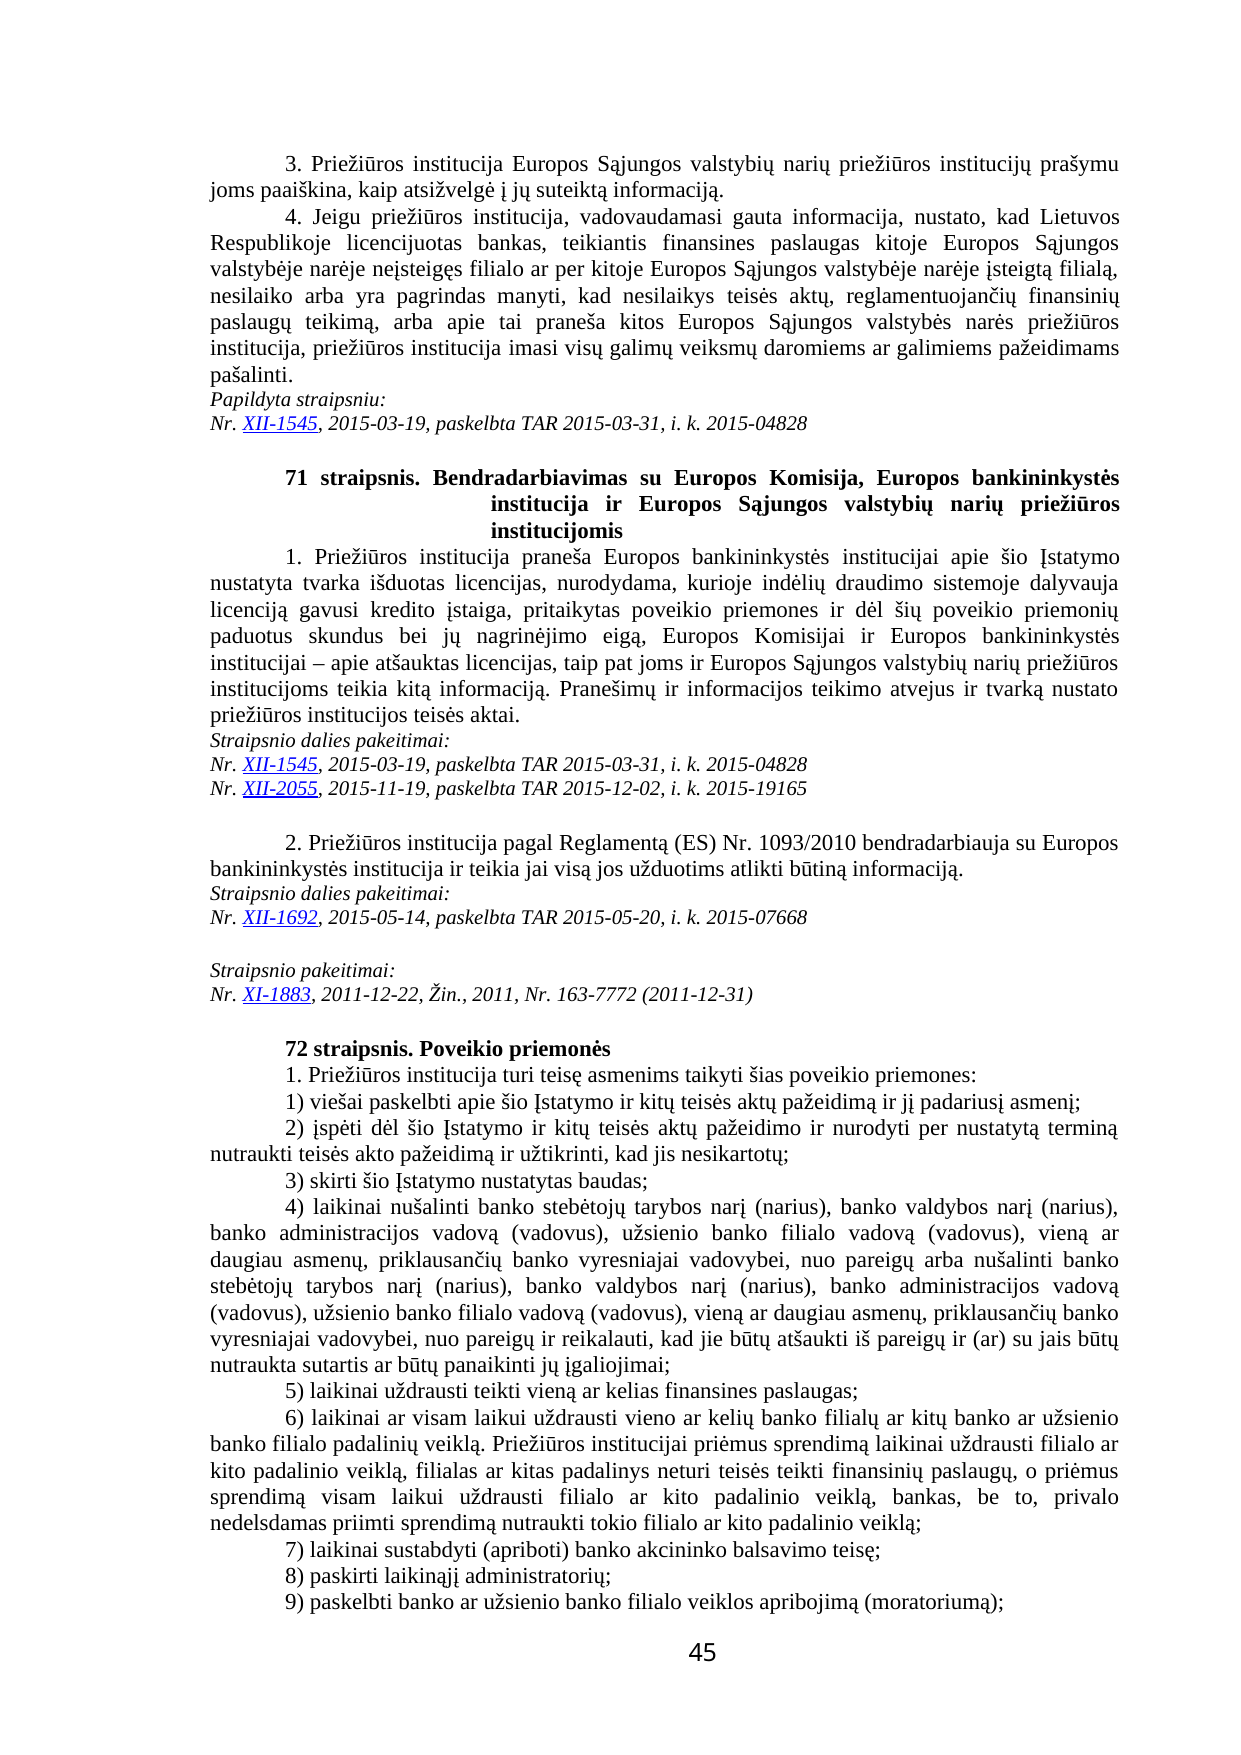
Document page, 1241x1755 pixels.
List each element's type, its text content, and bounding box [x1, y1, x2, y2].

text 71 straipsnis. Bendradarbiavimas su Europos Komisija, Europos bankininkystės institucija ir Europos Sąjungos valstybių narių priežiūros institucijomis [285, 464, 1120, 543]
text Nr. XI-1883, 2011-12-22, Žin., 2011, Nr. 163-7772 (2011-12-31) [210, 982, 1120, 1006]
text Straipsnio dalies pakeitimai: [210, 881, 1120, 905]
text Straipsnio dalies pakeitimai: [210, 728, 1120, 752]
text 4. Jeigu priežiūros institucija, vadovaudamasi gauta informacija, nustato, kad Lietuvos Respublikoje licencijuotas bankas, teikiantis finansines paslaugas kitoje Europos Sąjungos valstybėje narėje neįsteigęs filialo ar per kitoje Europos Sąjungos valstybėje narėje įsteigtą filialą, nesilaiko arba yra pagrindas manyti, kad nesilaikys teisės aktų, reglamentuojančių finansinių paslaugų teikimą, arba apie tai praneša kitos Europos Sąjungos valstybės narės priežiūros institucija, priežiūros institucija imasi visų galimų veiksmų daromiems ar galimiems pažeidimams pašalinti. [210, 203, 1120, 387]
text 5) laikinai uždrausti teikti vieną ar kelias finansines paslaugas; [210, 1378, 1120, 1404]
text Nr. XII-2055, 2015-11-19, paskelbta TAR 2015-12-02, i. k. 2015-19165 [210, 776, 1120, 800]
text 1) viešai paskelbti apie šio Įstatymo ir kitų teisės aktų pažeidimą ir jį padariusį asmenį; [210, 1088, 1120, 1114]
text Nr. XII-1545, 2015-03-19, paskelbta TAR 2015-03-31, i. k. 2015-04828 [210, 411, 1120, 435]
text 2) įspėti dėl šio Įstatymo ir kitų teisės aktų pažeidimo ir nurodyti per nustatytą terminą nutraukti teisės akto pažeidimą ir užtikrinti, kad jis nesikartotų; [210, 1114, 1120, 1167]
text 72 straipsnis. Poveikio priemonės [210, 1035, 1120, 1061]
text 1. Priežiūros institucija praneša Europos bankininkystės institucijai apie šio Įstatymo nustatyta tvarka išduotas licencijas, nurodydama, kurioje indėlių draudimo sistemoje dalyvauja licenciją gavusi kredito įstaiga, pritaikytas poveikio priemones ir dėl šių poveikio priemonių paduotus skundus bei jų nagrinėjimo eigą, Europos Komisijai ir Europos bankininkystės institucijai – apie atšauktas licencijas, taip pat joms ir Europos Sąjungos valstybių narių priežiūros institucijoms teikia kitą informaciją. Pranešimų ir informacijos teikimo atvejus ir tvarką nustato priežiūros institucijos teisės aktai. [210, 543, 1120, 728]
text 7) laikinai sustabdyti (apriboti) banko akcininko balsavimo teisę; [210, 1536, 1120, 1562]
text 1. Priežiūros institucija turi teisę asmenims taikyti šias poveikio priemones: [210, 1061, 1120, 1088]
text Straipsnio pakeitimai: [210, 958, 1120, 982]
text 9) paskelbti banko ar užsienio banko filialo veiklos apribojimą (moratoriumą); [210, 1588, 1120, 1615]
text Papildyta straipsniu: [210, 387, 1120, 411]
text 4) laikinai nušalinti banko stebėtojų tarybos narį (narius), banko valdybos narį (narius), banko administracijos vadovą (vadovus), užsienio banko filialo vadovą (vadovus), vieną ar daugiau asmenų, priklausančių banko vyresniajai vadovybei, nuo pareigų arba nušalinti banko stebėtojų tarybos narį (narius), banko valdybos narį (narius), banko administracijos vadovą (vadovus), užsienio banko filialo vadovą (vadovus), vieną ar daugiau asmenų, priklausančių banko vyresniajai vadovybei, nuo pareigų ir reikalauti, kad jie būtų atšaukti iš pareigų ir (ar) su jais būtų nutraukta sutartis ar būtų panaikinti jų įgaliojimai; [210, 1193, 1120, 1378]
text 3) skirti šio Įstatymo nustatytas baudas; [210, 1167, 1120, 1193]
text 6) laikinai ar visam laikui uždrausti vieno ar kelių banko filialų ar kitų banko ar užsienio banko filialo padalinių veiklą. Priežiūros institucijai priėmus sprendimą laikinai uždrausti filialo ar kito padalinio veiklą, filialas ar kitas padalinys neturi teisės teikti finansinių paslaugų, o priėmus sprendimą visam laikui uždrausti filialo ar kito padalinio veiklą, bankas, be to, privalo nedelsdamas priimti sprendimą nutraukti tokio filialo ar kito padalinio veiklą; [210, 1404, 1120, 1536]
text Nr. XII-1692, 2015-05-14, paskelbta TAR 2015-05-20, i. k. 2015-07668 [210, 905, 1120, 929]
text 8) paskirti laikinąjį administratorių; [210, 1562, 1120, 1588]
text Nr. XII-1545, 2015-03-19, paskelbta TAR 2015-03-31, i. k. 2015-04828 [210, 752, 1120, 776]
text 3. Priežiūros institucija Europos Sąjungos valstybių narių priežiūros institucijų prašymu joms paaiškina, kaip atsižvelgė į jų suteiktą informaciją. [210, 150, 1120, 203]
text 2. Priežiūros institucija pagal Reglamentą (ES) Nr. 1093/2010 bendradarbiauja su Europos bankininkystės institucija ir teikia jai visą jos užduotims atlikti būtiną informaciją. [210, 828, 1120, 881]
